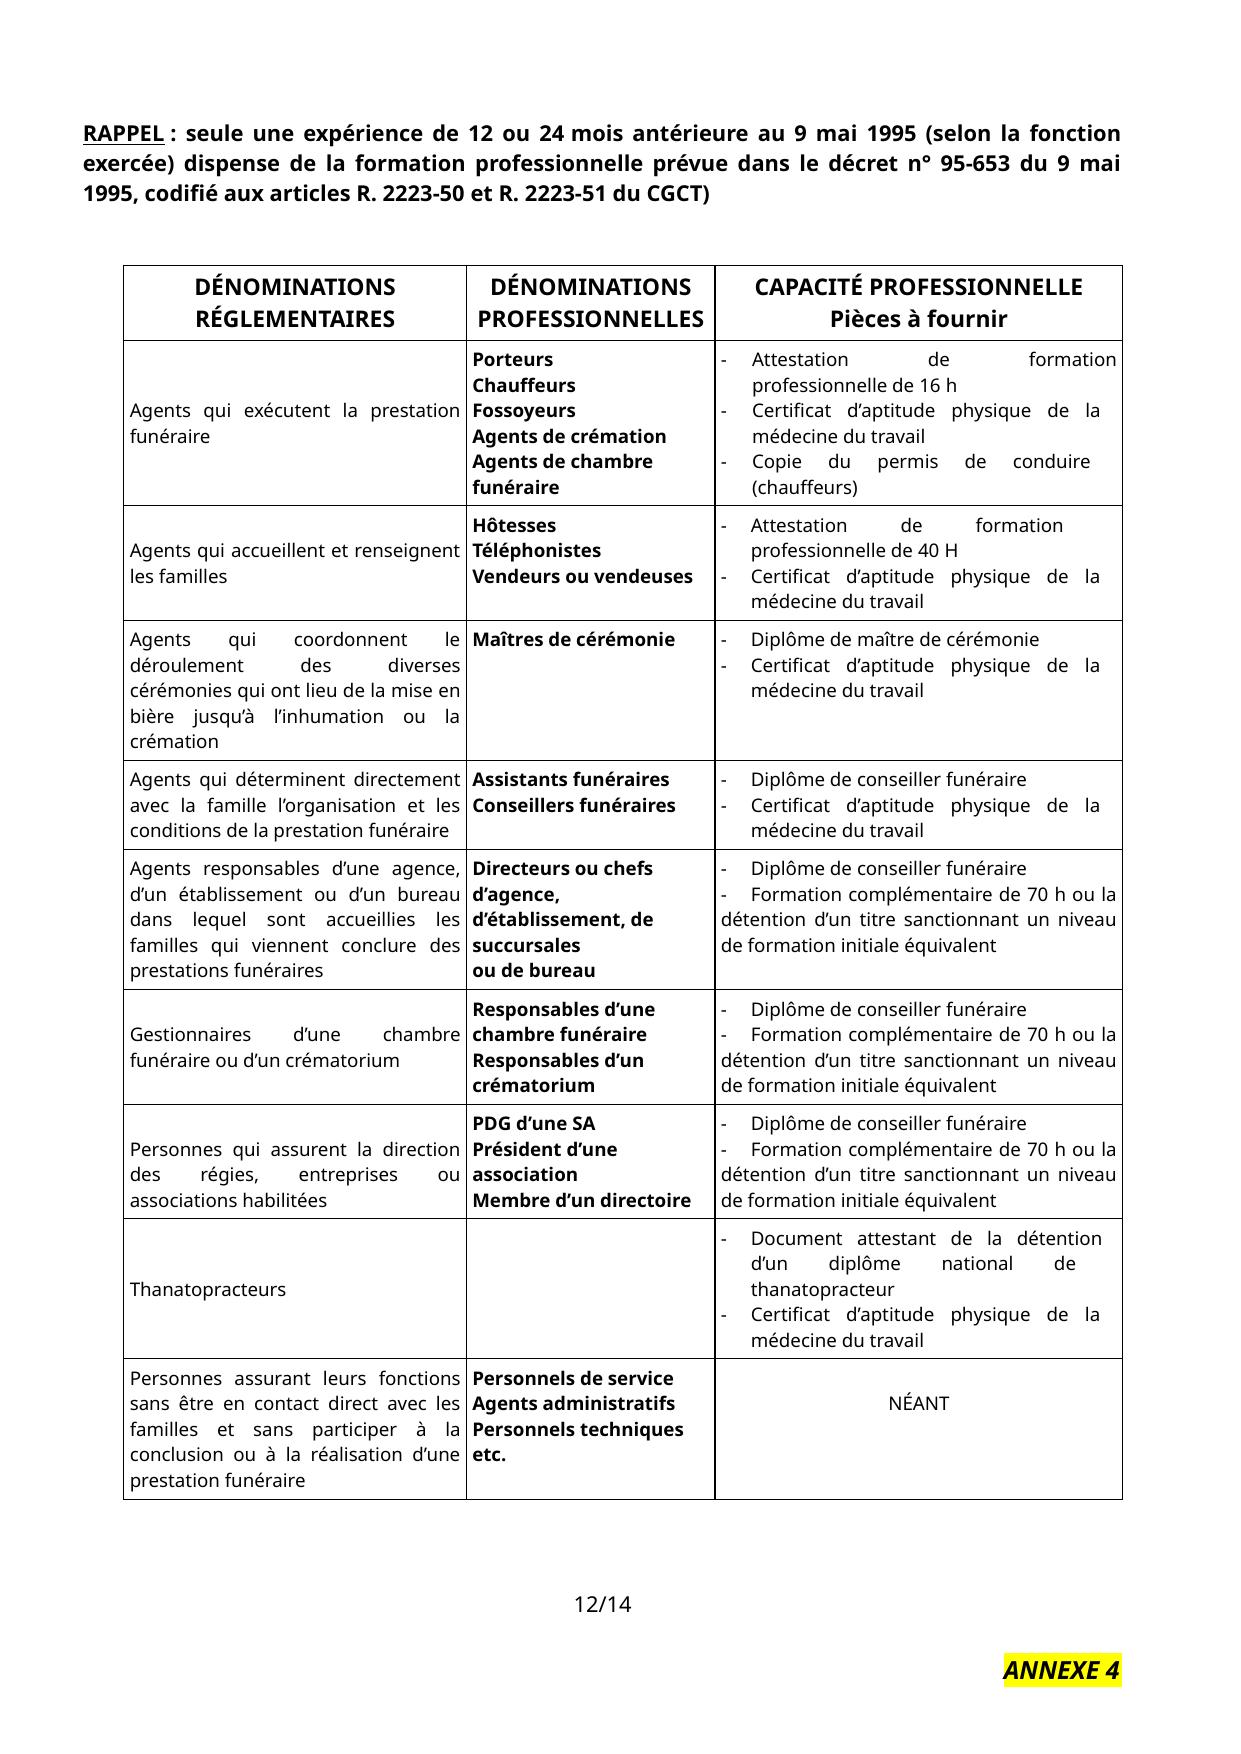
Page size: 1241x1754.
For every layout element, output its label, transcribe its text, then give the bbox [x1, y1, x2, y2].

table_cell - Diplôme de conseiller funéraire - Formation complémentaire de 70 h ou la détention d’un titre sanctionnant un niveau de formation initiale équivalent [716, 990, 1122, 1104]
table_cell Directeurs ou chefs d’agence, d’établissement, de succursales ou de bureau [467, 850, 714, 989]
table_cell Agents responsables d’une agence, d’un établissement ou d’un bureau dans lequel sont accueillies les familles qui viennent conclure des prestations funéraires [124, 850, 466, 989]
table_cell Personnes qui assurent la direction des régies, entreprises ou associations habilitées [124, 1105, 466, 1218]
table_cell - Document attestant de la détention d’un diplôme national de thanatopracteur - Certificat d’aptitude physique de la médecine du travail [716, 1219, 1122, 1358]
table_header DÉNOMINATIONS PROFESSIONNELLES [467, 266, 714, 339]
table_cell Maîtres de cérémonie [467, 621, 714, 760]
table_cell Thanatopracteurs [124, 1219, 466, 1358]
table_cell - Attestation de formation professionnelle de 16 h - Certificat d’aptitude physique de la médecine du travail - Copie du permis de conduire (chauffeurs) [716, 341, 1122, 505]
table_header DÉNOMINATIONS RÉGLEMENTAIRES [124, 266, 466, 339]
table_cell Personnels de service Agents administratifs Personnels techniques etc. [467, 1359, 714, 1498]
table_cell Agents qui accueillent et renseignent les familles [124, 506, 466, 620]
table_cell - Attestation de formation professionnelle de 40 H - Certificat d’aptitude physique de la médecine du travail [716, 506, 1122, 620]
table_cell - Diplôme de maître de cérémonie - Certificat d’aptitude physique de la médecine du travail [716, 621, 1122, 760]
text RAPPEL : seule une expérience de 12 ou 24 mois antérieure au 9 mai 1995 (selon la fonction exercée) dispense de la formation professionnelle prévue dans le décret n° 95-653 du 9 mai 1995, codifié aux articles R. 2223-50 et R. 2223-51 du CGCT) [83, 118, 1122, 208]
table_cell Gestionnaires d’une chambre funéraire ou d’un crématorium [124, 990, 466, 1104]
table_cell [467, 1219, 714, 1358]
table_cell Agents qui déterminent directement avec la famille l’organisation et les conditions de la prestation funéraire [124, 761, 466, 849]
table_cell Hôtesses Téléphonistes Vendeurs ou vendeuses [467, 506, 714, 620]
table_cell PDG d’une SA Président d’une association Membre d’un directoire [467, 1105, 714, 1218]
table_cell Agents qui exécutent la prestation funéraire [124, 341, 466, 505]
table_cell Responsables d’une chambre funéraire Responsables d’un crématorium [467, 990, 714, 1104]
table_cell - Diplôme de conseiller funéraire - Formation complémentaire de 70 h ou la détention d’un titre sanctionnant un niveau de formation initiale équivalent [716, 850, 1122, 989]
table_cell - Diplôme de conseiller funéraire - Formation complémentaire de 70 h ou la détention d’un titre sanctionnant un niveau de formation initiale équivalent [716, 1105, 1122, 1218]
table_cell Assistants funéraires Conseillers funéraires [467, 761, 714, 849]
text 9/10 [83, 1589, 1122, 1619]
table_cell - Diplôme de conseiller funéraire - Certificat d’aptitude physique de la médecine du travail [716, 761, 1122, 849]
table_cell Agents qui coordonnent le déroulement des diverses cérémonies qui ont lieu de la mise en bière jusqu’à l’inhumation ou la crémation [124, 621, 466, 760]
table_cell Porteurs Chauffeurs Fossoyeurs Agents de crémation Agents de chambre funéraire [467, 341, 714, 505]
table_header CAPACITÉ PROFESSIONNELLE Pièces à fournir [716, 266, 1122, 339]
text ANNEXE 4 [83, 1653, 1122, 1687]
table_cell NÉANT [716, 1359, 1122, 1498]
table_cell Personnes assurant leurs fonctions sans être en contact direct avec les familles et sans participer à la conclusion ou à la réalisation d’une prestation funéraire [124, 1359, 466, 1498]
